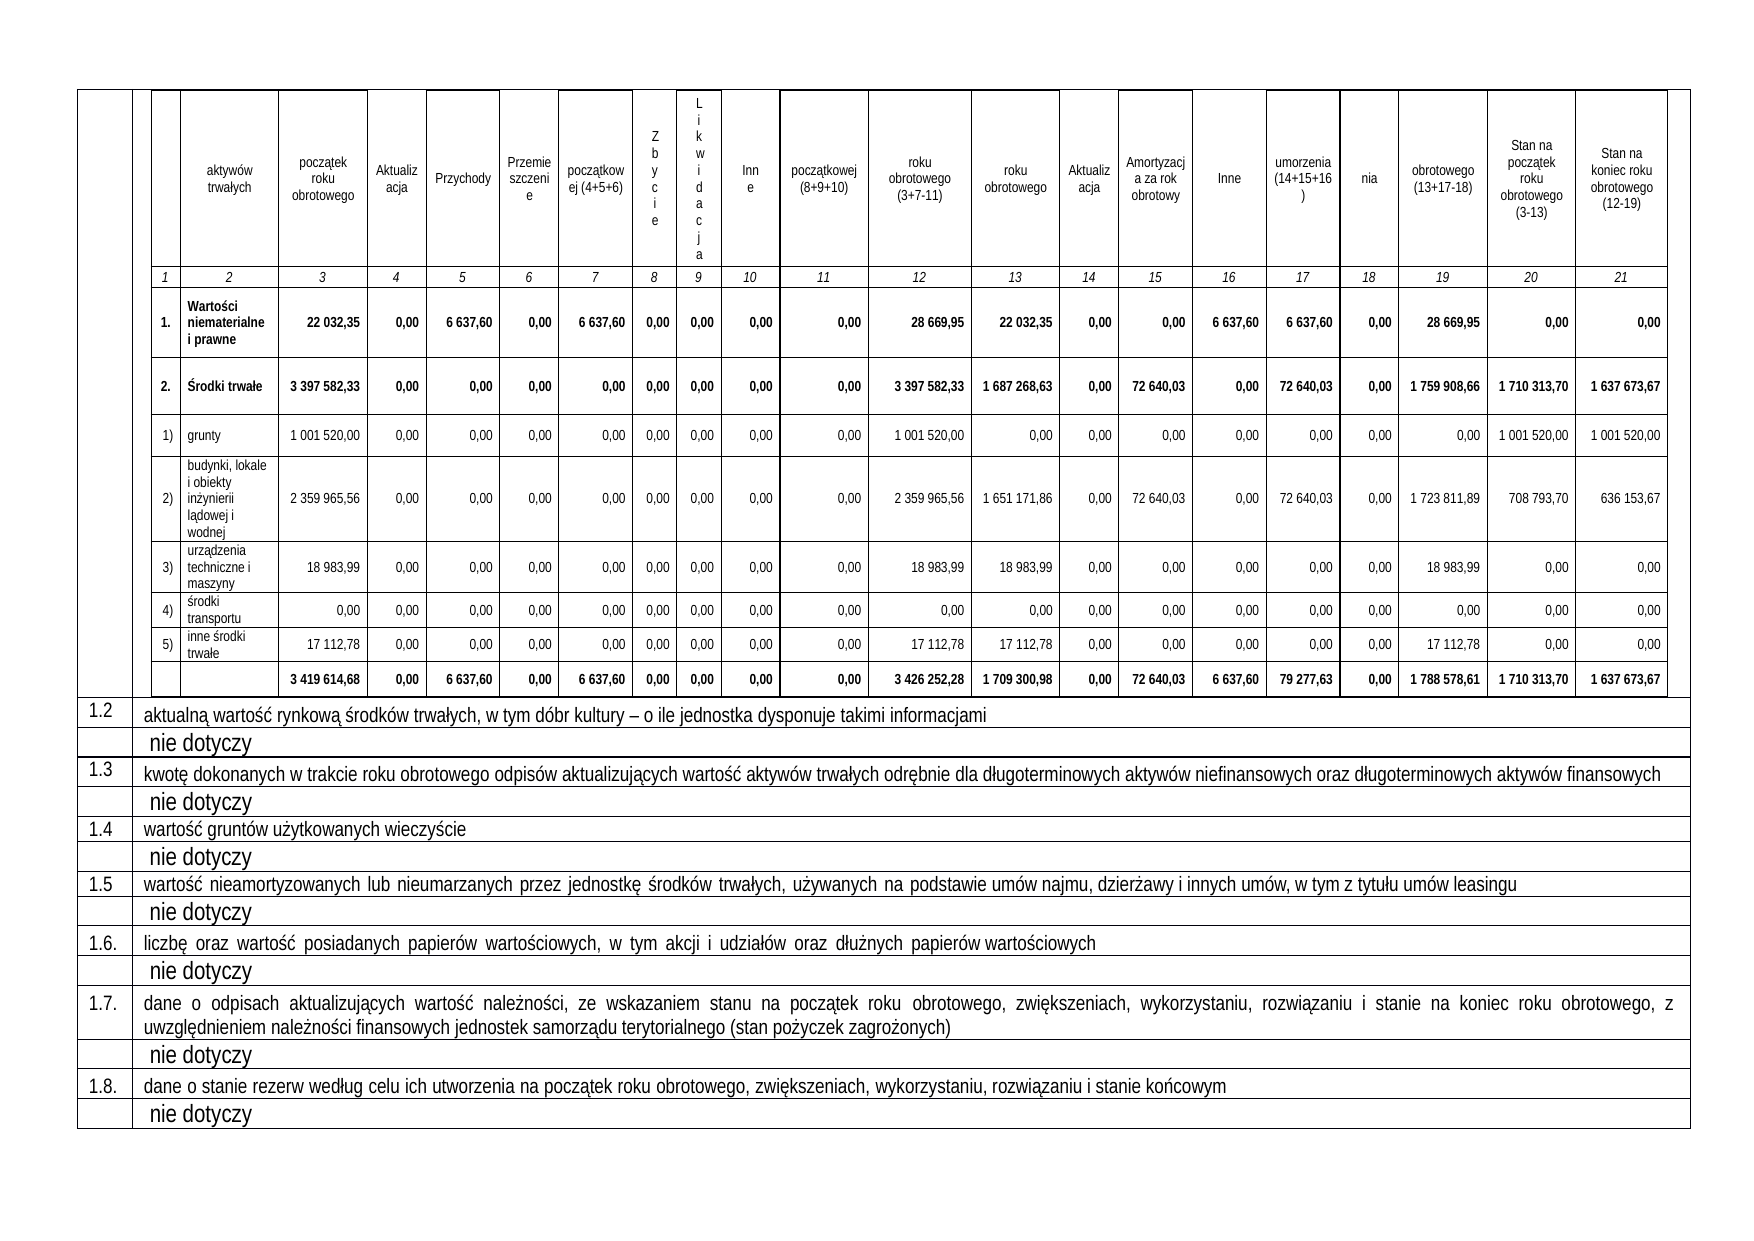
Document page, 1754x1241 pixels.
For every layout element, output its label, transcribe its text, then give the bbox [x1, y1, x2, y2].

table_cell 0,00 [427, 628, 499, 661]
table_cell 18 [1341, 267, 1398, 287]
table_cell Aktualizacja [368, 90, 426, 266]
table_cell 21 [1576, 267, 1667, 287]
table_cell [1668, 541, 1672, 592]
table_cell 1.3 [78, 758, 132, 786]
table_cell grunty [181, 415, 278, 456]
table_cell [78, 842, 132, 871]
table_cell początkowej (8+9+10) [781, 91, 868, 266]
table_cell 0,00 [427, 415, 499, 456]
table_cell 1 001 520,00 [1576, 415, 1667, 456]
table_cell 0,00 [1488, 288, 1575, 357]
table_cell [1668, 357, 1672, 413]
table_cell 0,00 [1267, 628, 1339, 661]
table_cell 0,00 [722, 415, 779, 456]
table_cell 28 669,95 [869, 288, 971, 357]
table_cell 0,00 [500, 415, 558, 456]
table_cell Wartości niematerialne i prawne [181, 288, 278, 357]
table_cell 17 112,78 [279, 628, 367, 661]
table_cell 0,00 [368, 542, 426, 592]
table_cell 1.2 [78, 698, 132, 727]
table_cell 1.6. [78, 926, 132, 955]
table_cell nie dotyczy [133, 1099, 1690, 1128]
table_cell Stan na koniec roku obrotowego (12-19) [1576, 91, 1667, 266]
table_cell 0,00 [500, 358, 558, 413]
table_cell 12 [869, 267, 971, 287]
table_cell [1668, 414, 1672, 456]
table_cell 0,00 [1341, 358, 1398, 413]
table_cell 0,00 [1341, 542, 1398, 592]
table_cell Inne [722, 90, 779, 266]
table_cell 0,00 [633, 593, 676, 627]
table_cell 4 [368, 267, 426, 287]
table_cell nie dotyczy [133, 787, 1690, 816]
table_cell 18 983,99 [869, 542, 971, 592]
table_cell [1668, 627, 1672, 661]
table_cell 0,00 [1576, 628, 1667, 661]
table_cell 0,00 [1399, 593, 1487, 627]
table_cell początek roku obrotowego [279, 91, 367, 266]
table_cell umorzenia (14+15+16) [1267, 91, 1339, 266]
table_cell 0,00 [1119, 593, 1192, 627]
table_cell 8 [633, 267, 676, 287]
table_cell 0,00 [722, 628, 779, 661]
table_cell 0,00 [368, 662, 426, 696]
table_cell 1.5 [78, 872, 132, 896]
table_cell 17 112,78 [869, 628, 971, 661]
table_cell 0,00 [427, 358, 499, 413]
table_cell 0,00 [972, 593, 1059, 627]
table_cell 0,00 [722, 288, 779, 357]
table_cell 0,00 [1060, 662, 1118, 696]
table_cell 0,00 [559, 628, 632, 661]
table_cell środki transportu [181, 593, 278, 627]
table_cell 0,00 [1341, 288, 1398, 357]
table_cell aktywów trwałych [181, 91, 278, 266]
table_cell 0,00 [1488, 628, 1575, 661]
table_cell 3 397 582,33 [279, 358, 367, 413]
table_cell roku obrotowego (3+7-11) [869, 91, 971, 266]
table_cell 1 759 908,66 [1399, 358, 1487, 413]
table_cell 0,00 [427, 542, 499, 592]
table_cell 0,00 [722, 662, 779, 696]
table_cell 5) [152, 628, 180, 661]
table_cell 6 637,60 [1267, 288, 1339, 357]
table_cell 6 637,60 [559, 288, 632, 357]
table_cell 0,00 [1193, 542, 1266, 592]
table_cell 0,00 [869, 593, 971, 627]
table_cell 1 710 313,70 [1488, 358, 1575, 413]
table_cell 1 [152, 267, 180, 287]
table_cell 0,00 [1576, 593, 1667, 627]
table_cell [1668, 90, 1672, 266]
table_cell 4) [152, 593, 180, 627]
table_cell 19 [1399, 267, 1487, 287]
table_cell 0,00 [559, 593, 632, 627]
table_cell 5 [427, 267, 499, 287]
table_cell roku obrotowego [972, 91, 1059, 266]
table_cell [1668, 661, 1672, 696]
table_cell [1679, 90, 1690, 697]
table_cell 0,00 [559, 542, 632, 592]
table_cell 0,00 [972, 415, 1059, 456]
table_cell 18 983,99 [279, 542, 367, 592]
table_cell 0,00 [559, 358, 632, 413]
table_cell 0,00 [1060, 288, 1118, 357]
table_cell 0,00 [500, 662, 558, 696]
table_cell nie dotyczy [133, 897, 1690, 925]
table_cell 1 651 171,86 [972, 457, 1059, 541]
table_cell 0,00 [677, 593, 721, 627]
table_cell 0,00 [677, 628, 721, 661]
table_cell 0,00 [677, 358, 721, 413]
table_cell [78, 728, 132, 756]
table_cell kwotę dokonanych w trakcie roku obrotowego odpisów aktualizujących wartość aktywów trwałych odrębnie dla długoterminowych aktywów niefinansowych oraz długoterminowych aktywów finansowych [133, 758, 1690, 786]
table_cell 15 [1119, 267, 1192, 287]
table_cell 0,00 [1193, 593, 1266, 627]
table_cell 18 983,99 [1399, 542, 1487, 592]
table_cell 636 153,67 [1576, 457, 1667, 541]
table_cell 0,00 [722, 358, 779, 413]
table_cell 0,00 [559, 457, 632, 541]
table_cell [1668, 287, 1672, 357]
table_cell Likwidacja [677, 91, 721, 266]
table_cell 0,00 [1119, 288, 1192, 357]
table_cell 7 [559, 267, 632, 287]
table_cell nie dotyczy [133, 956, 1690, 985]
table_cell 0,00 [633, 542, 676, 592]
table_cell 0,00 [500, 288, 558, 357]
table_cell 6 637,60 [427, 288, 499, 357]
table_cell 1 637 673,67 [1576, 358, 1667, 413]
table_cell [78, 787, 132, 816]
table_cell 0,00 [781, 457, 868, 541]
table_cell 1 001 520,00 [1488, 415, 1575, 456]
table_cell 1 637 673,67 [1576, 662, 1667, 696]
table_cell 16 [1193, 267, 1266, 287]
table_cell 0,00 [500, 593, 558, 627]
table_cell 0,00 [1060, 415, 1118, 456]
table_cell Przychody [427, 91, 499, 266]
table_cell 17 112,78 [1399, 628, 1487, 661]
table_cell 20 [1488, 267, 1575, 287]
table_cell [181, 662, 278, 696]
table_cell Zbycie [633, 90, 676, 266]
table_cell [78, 90, 132, 697]
table_cell Amortyzacja za rok obrotowy [1119, 91, 1192, 266]
table_cell 0,00 [1399, 415, 1487, 456]
table_cell [1668, 592, 1672, 627]
table_cell [78, 897, 132, 925]
table_cell 13 [972, 267, 1059, 287]
table_cell 0,00 [559, 415, 632, 456]
table_cell 0,00 [633, 628, 676, 661]
table_cell 0,00 [677, 288, 721, 357]
table_cell 0,00 [1576, 542, 1667, 592]
table_cell Aktualizacja [1060, 90, 1118, 266]
table_cell 72 640,03 [1267, 457, 1339, 541]
table_cell 0,00 [1119, 415, 1192, 456]
table_cell 1. [152, 288, 180, 357]
table_header [1668, 90, 1679, 697]
table_cell 1.8. [78, 1069, 132, 1098]
table_cell liczbę oraz wartość posiadanych papierów wartościowych, w tym akcji i udziałów oraz dłużnych papierów wartościowych [133, 926, 1690, 955]
table_cell 17 [1267, 267, 1339, 287]
table_cell nia [1341, 91, 1398, 266]
table_cell 0,00 [368, 358, 426, 413]
table_cell 2. [152, 358, 180, 413]
table_cell 0,00 [1488, 542, 1575, 592]
table_cell 0,00 [368, 288, 426, 357]
table_cell [78, 1099, 132, 1128]
table_cell 6 637,60 [1193, 662, 1266, 696]
table_cell [78, 1040, 132, 1068]
table_cell 6 [500, 267, 558, 287]
table_cell 22 032,35 [972, 288, 1059, 357]
table_cell 708 793,70 [1488, 457, 1575, 541]
table_cell 0,00 [368, 628, 426, 661]
table_cell 0,00 [633, 662, 676, 696]
table_cell 0,00 [1060, 457, 1118, 541]
table_cell 0,00 [781, 288, 868, 357]
table_cell 0,00 [427, 457, 499, 541]
table_cell 0,00 [1119, 542, 1192, 592]
table_cell 0,00 [1060, 628, 1118, 661]
table_cell 0,00 [1193, 358, 1266, 413]
table_cell 0,00 [677, 415, 721, 456]
table_cell 3 426 252,28 [869, 662, 971, 696]
table_cell 0,00 [633, 415, 676, 456]
table_cell 0,00 [500, 628, 558, 661]
table_cell Inne [1193, 90, 1266, 266]
table_cell 0,00 [500, 457, 558, 541]
table_cell 0,00 [1341, 593, 1398, 627]
table_cell 3) [152, 542, 180, 592]
table_cell 6 637,60 [559, 662, 632, 696]
table_cell 0,00 [722, 593, 779, 627]
table_cell 0,00 [781, 415, 868, 456]
table_cell 22 032,35 [279, 288, 367, 357]
table_cell 2 359 965,56 [869, 457, 971, 541]
table_cell 0,00 [722, 457, 779, 541]
table_cell budynki, lokale i obiekty inżynierii lądowej i wodnej [181, 457, 278, 541]
table_cell 0,00 [368, 593, 426, 627]
table_cell wartość nieamortyzowanych lub nieumarzanych przez jednostkę środków trwałych, używanych na podstawie umów najmu, dzierżawy i innych umów, w tym z tytułu umów leasingu [133, 872, 1690, 896]
table_cell 1 001 520,00 [869, 415, 971, 456]
table_cell 1 723 811,89 [1399, 457, 1487, 541]
table_cell 0,00 [368, 457, 426, 541]
table_cell 1.7. [78, 986, 132, 1039]
table_cell 72 640,03 [1119, 457, 1192, 541]
table_cell 9 [677, 267, 721, 287]
table_cell 1 709 300,98 [972, 662, 1059, 696]
table_cell 0,00 [1267, 593, 1339, 627]
table_cell 0,00 [1267, 415, 1339, 456]
table_cell inne środki trwałe [181, 628, 278, 661]
table_cell [133, 90, 144, 697]
table_cell 0,00 [1060, 593, 1118, 627]
table_cell 6 637,60 [1193, 288, 1266, 357]
table_cell 0,00 [781, 358, 868, 413]
table_cell nie dotyczy [133, 842, 1690, 871]
table_cell 6 637,60 [427, 662, 499, 696]
table_cell nie dotyczy [133, 1040, 1690, 1068]
table_cell początkowej (4+5+6) [559, 91, 632, 266]
table_cell 0,00 [781, 593, 868, 627]
table_cell 17 112,78 [972, 628, 1059, 661]
table_cell 14 [1060, 267, 1118, 287]
table_cell 72 640,03 [1119, 358, 1192, 413]
table_cell 72 640,03 [1267, 358, 1339, 413]
table_cell 0,00 [677, 542, 721, 592]
table_cell 0,00 [1488, 593, 1575, 627]
table_cell 0,00 [781, 628, 868, 661]
table_cell 10 [722, 267, 779, 287]
table_cell Przemieszczenie [500, 90, 558, 266]
table_cell 0,00 [500, 542, 558, 592]
table_cell 0,00 [279, 593, 367, 627]
table_cell 1 710 313,70 [1488, 662, 1575, 696]
table_cell 0,00 [781, 542, 868, 592]
table_cell [78, 956, 132, 985]
table_cell 18 983,99 [972, 542, 1059, 592]
table_cell 0,00 [633, 457, 676, 541]
table_cell 1.4 [78, 817, 132, 841]
table_cell 72 640,03 [1119, 662, 1192, 696]
table_cell 1 001 520,00 [279, 415, 367, 456]
table_cell 0,00 [1060, 358, 1118, 413]
table_cell 3 397 582,33 [869, 358, 971, 413]
table_cell 0,00 [633, 288, 676, 357]
table_cell 0,00 [1341, 662, 1398, 696]
table_cell nie dotyczy [133, 728, 1690, 756]
table_cell [1668, 266, 1672, 287]
table_cell 3 [279, 267, 367, 287]
table_cell 0,00 [1341, 628, 1398, 661]
table_cell dane o stanie rezerw według celu ich utworzenia na początek roku obrotowego, zwiększeniach, wykorzystaniu, rozwiązaniu i stanie końcowym [133, 1069, 1690, 1098]
table_cell 0,00 [1193, 628, 1266, 661]
table_cell 79 277,63 [1267, 662, 1339, 696]
table_cell 11 [781, 267, 868, 287]
table_cell 0,00 [427, 593, 499, 627]
table_cell 1 687 268,63 [972, 358, 1059, 413]
table_header [144, 90, 151, 697]
table_cell [1668, 456, 1672, 541]
table_cell 0,00 [1193, 415, 1266, 456]
table_cell 2 359 965,56 [279, 457, 367, 541]
table_cell 0,00 [1267, 542, 1339, 592]
table_cell 0,00 [677, 662, 721, 696]
table_cell 28 669,95 [1399, 288, 1487, 357]
table_cell 0,00 [1060, 542, 1118, 592]
table_cell 0,00 [1193, 457, 1266, 541]
table_cell 0,00 [722, 542, 779, 592]
table_cell obrotowego (13+17-18) [1399, 91, 1487, 266]
table_cell [152, 91, 180, 266]
table_cell Stan na początek roku obrotowego (3-13) [1488, 91, 1575, 266]
table_cell 0,00 [1341, 415, 1398, 456]
table_cell 3 419 614,68 [279, 662, 367, 696]
table_cell Środki trwałe [181, 358, 278, 413]
table_cell urządzenia techniczne i maszyny [181, 542, 278, 592]
table_cell 1 788 578,61 [1399, 662, 1487, 696]
table_cell 2 [181, 267, 278, 287]
table_cell 0,00 [1341, 457, 1398, 541]
table_cell 0,00 [677, 457, 721, 541]
table_cell 0,00 [1119, 628, 1192, 661]
table_cell dane o odpisach aktualizujących wartość należności, ze wskazaniem stanu na początek roku obrotowego, zwiększeniach, wykorzystaniu, rozwiązaniu i stanie na koniec roku obrotowego, z uwzględnieniem należności finansowych jednostek samorządu terytorialnego (stan pożyczek zagrożonych) [133, 986, 1690, 1039]
table_cell wartość gruntów użytkowanych wieczyście [133, 817, 1690, 841]
table_cell 0,00 [781, 662, 868, 696]
table_cell 0,00 [368, 415, 426, 456]
table_cell 2) [152, 457, 180, 541]
table_cell 1) [152, 415, 180, 456]
table_cell [152, 662, 180, 696]
table_cell 0,00 [633, 358, 676, 413]
table_cell aktualną wartość rynkową środków trwałych, w tym dóbr kultury – o ile jednostka dysponuje takimi informacjami [133, 698, 1690, 727]
table_cell 0,00 [1576, 288, 1667, 357]
